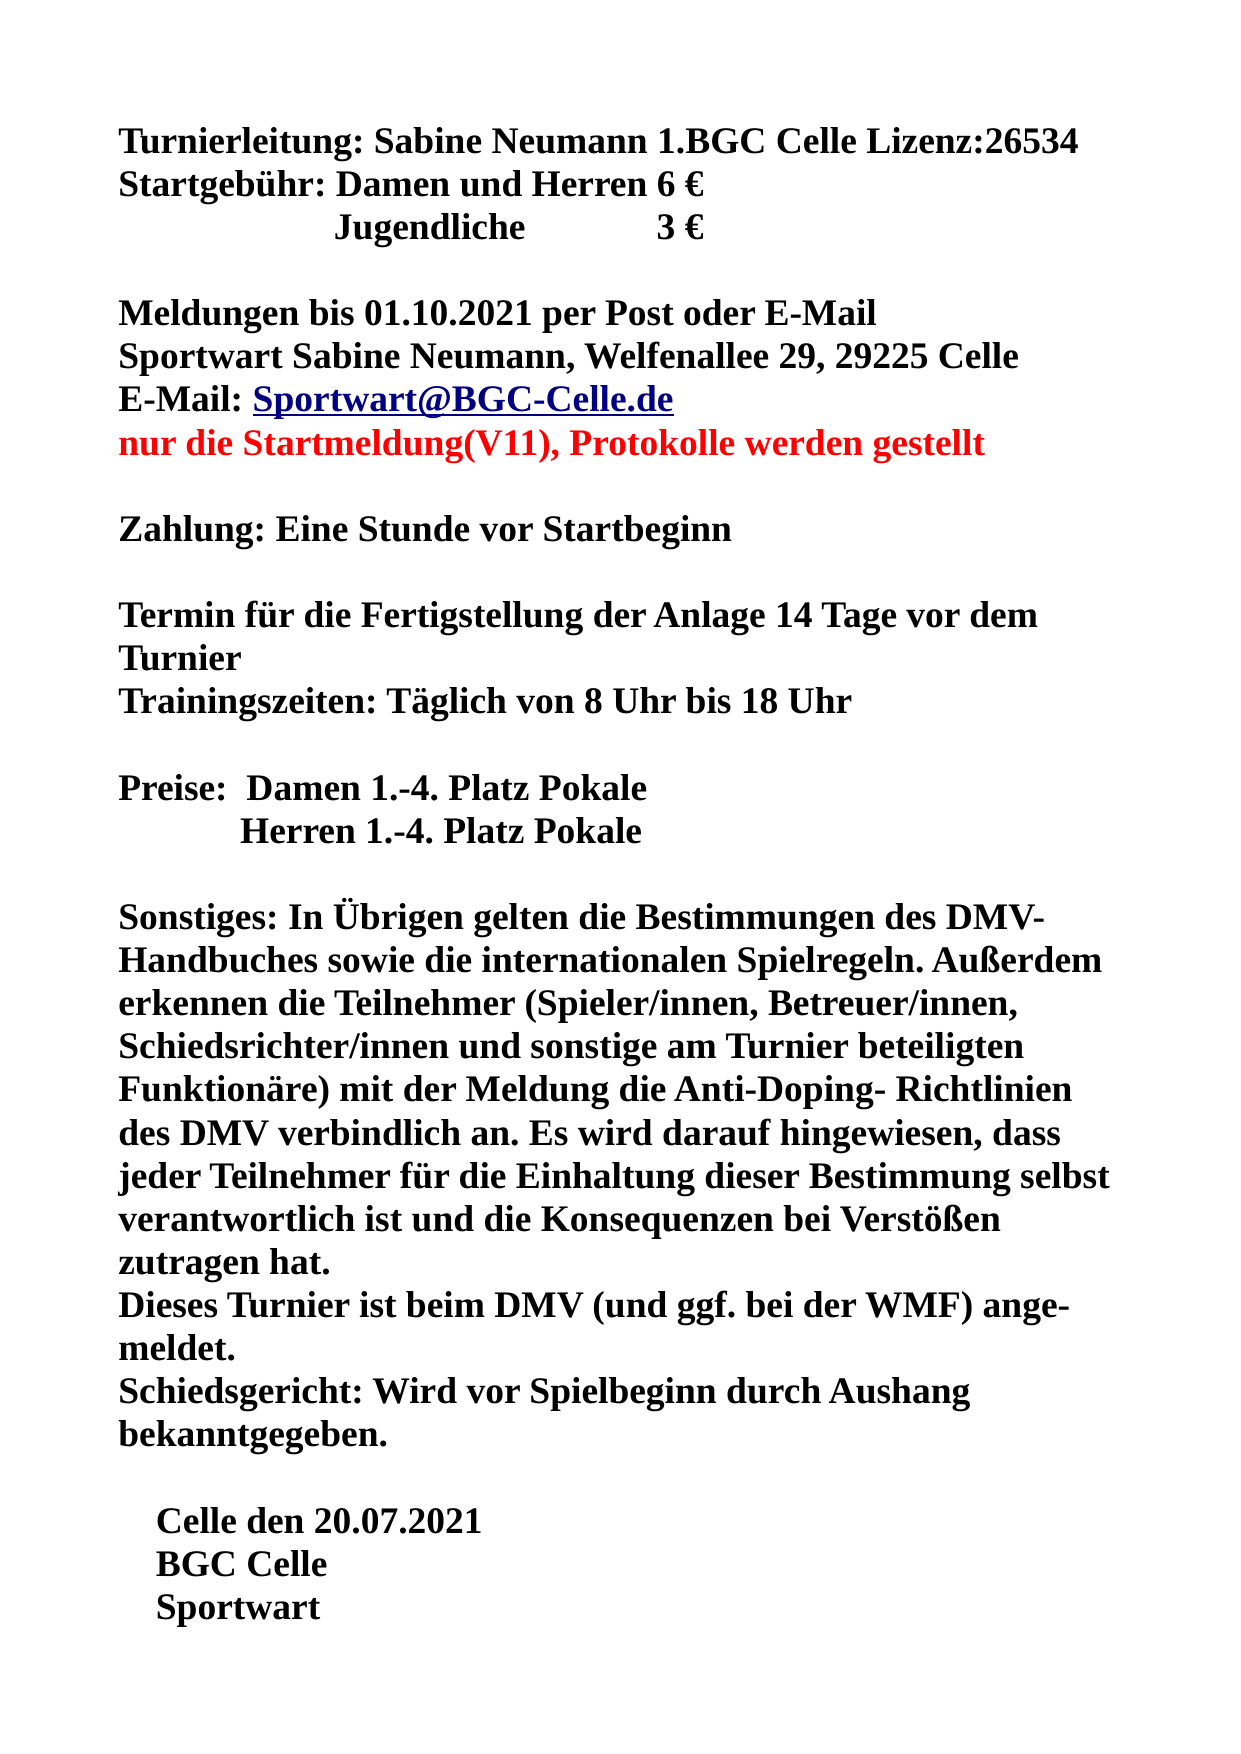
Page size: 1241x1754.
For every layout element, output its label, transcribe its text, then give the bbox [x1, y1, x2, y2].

text Zahlung: Eine Stunde vor Startbeginn [118, 506, 1122, 549]
text BGC Celle [156, 1541, 1122, 1584]
text Termin für die Fertigstellung der Anlage 14 Tage vor dem Turnier [118, 592, 1122, 679]
text Dieses Turnier ist beim DMV (und ggf. bei der WMF) ange- [118, 1282, 1122, 1326]
text Jugendliche 3 € [118, 204, 1122, 247]
text Celle den 20.07.2021 [118, 1498, 1122, 1541]
text Sportwart [156, 1584, 1122, 1627]
text nur die Startmeldung(V11), Protokolle werden gestellt [118, 420, 1122, 463]
text E-Mail: Sportwart@BGC-Celle.de [118, 377, 1122, 420]
text Sportwart Sabine Neumann, Welfenallee 29, 29225 Celle [118, 334, 1122, 377]
text Startgebühr: Damen und Herren 6 € [118, 161, 1122, 204]
text meldet. [118, 1326, 1122, 1369]
text Meldungen bis 01.10.2021 per Post oder E-Mail [118, 291, 1122, 334]
text Schiedsgericht: Wird vor Spielbeginn durch Aushang bekanntgegeben. [118, 1369, 1122, 1455]
text Preise: Damen 1.-4. Platz Pokale [118, 765, 1122, 808]
text Herren 1.-4. Platz Pokale [118, 808, 1122, 851]
text Schiedsrichter/innen und sonstige am Turnier beteiligten Funktionäre) mit der Meldung die Anti-Doping- Richtlinien des DMV verbindlich an. Es wird darauf hingewiesen, dass jeder Teilnehmer für die Einhaltung dieser Bestimmung selbst verantwortlich ist und die Konsequenzen bei Verstößen zutragen hat. [118, 1024, 1122, 1282]
text Sonstiges: In Übrigen gelten die Bestimmungen des DMV-Handbuches sowie die internationalen Spielregeln. Außerdem erkennen die Teilnehmer (Spieler/innen, Betreuer/innen, [118, 894, 1122, 1024]
text Turnierleitung: Sabine Neumann 1.BGC Celle Lizenz:26534 [118, 118, 1122, 161]
text Trainingszeiten: Täglich von 8 Uhr bis 18 Uhr [118, 679, 1122, 722]
